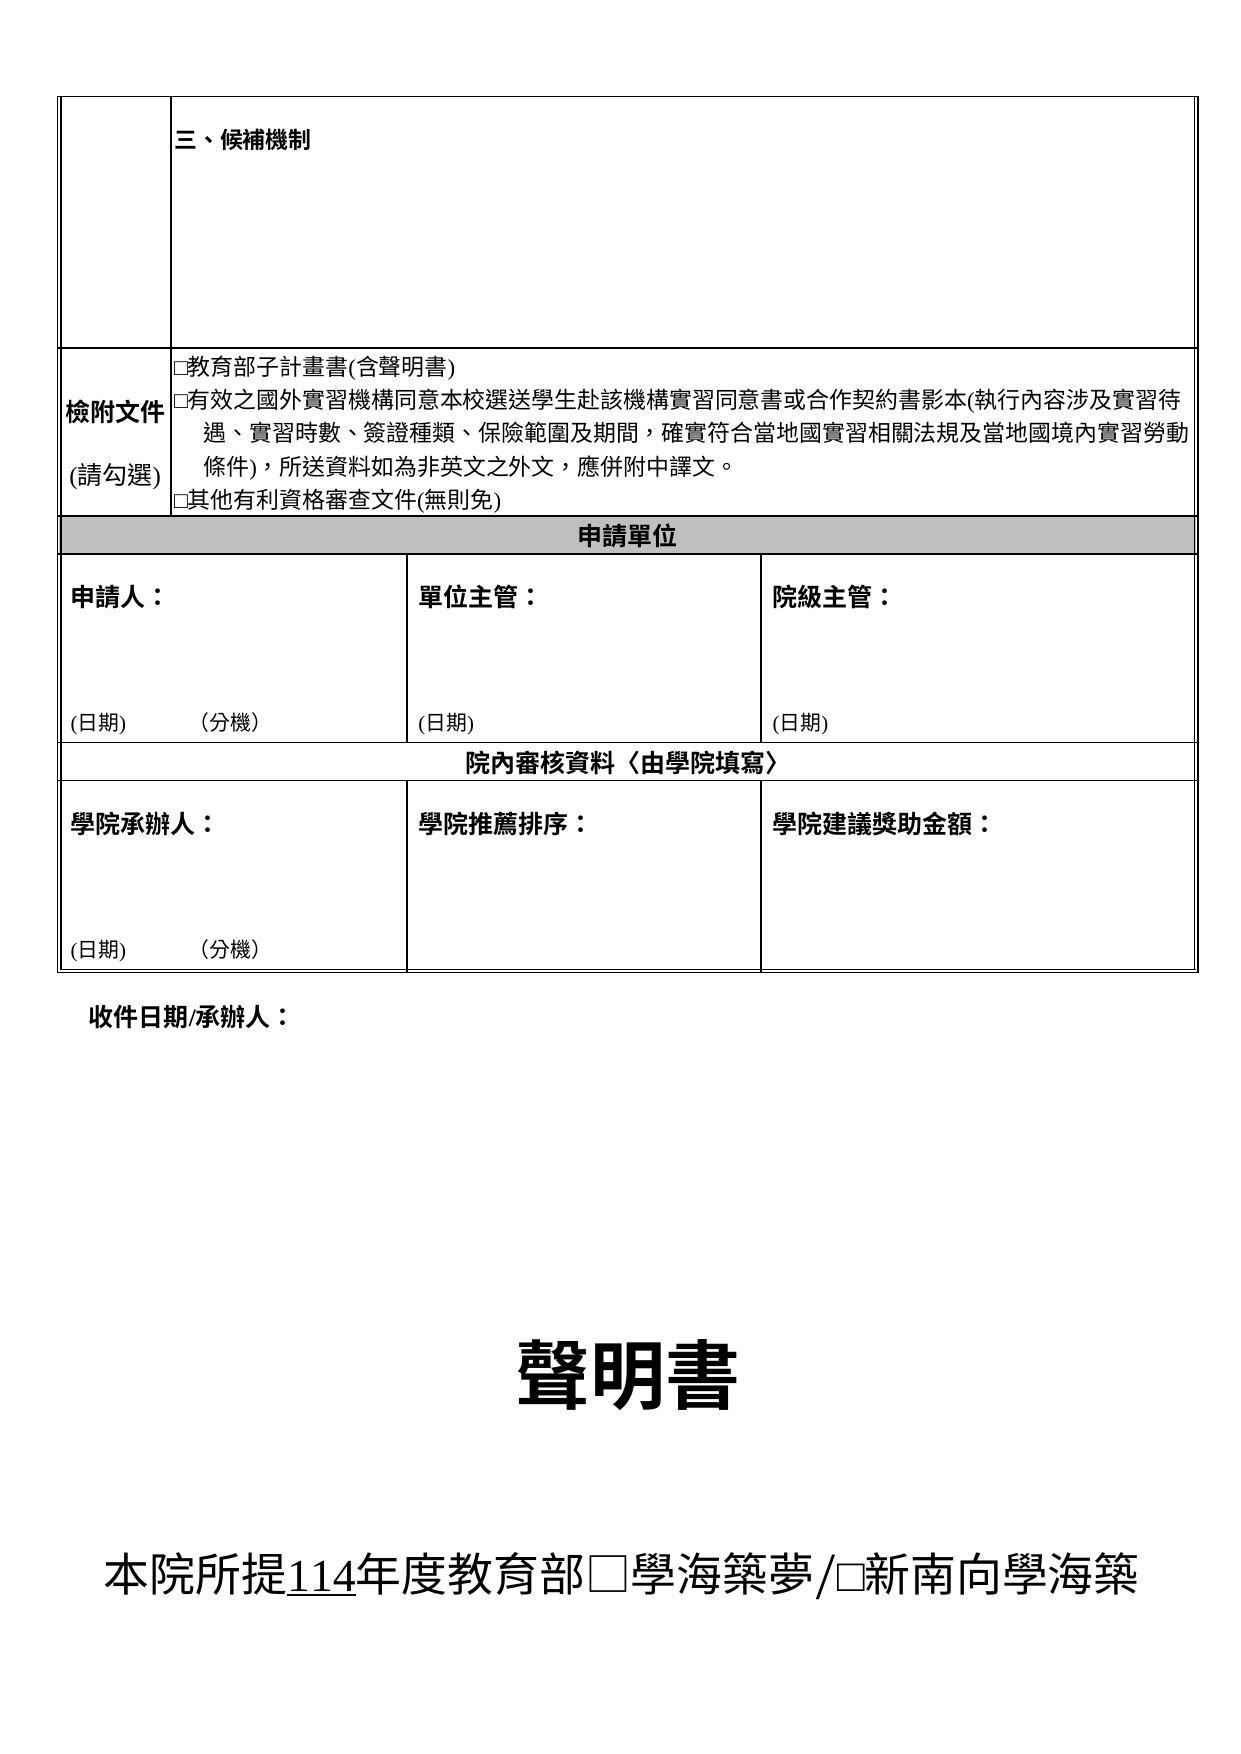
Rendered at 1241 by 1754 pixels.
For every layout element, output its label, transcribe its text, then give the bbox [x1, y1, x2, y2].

text 收件日期/承辦人： [89, 973, 1167, 1036]
table_cell 單位主管： (日期) [408, 555, 760, 742]
table_cell 院級主管： (日期) [762, 555, 1194, 742]
table_cell □教育部子計畫書(含聲明書) □有效之國外實習機構同意本校選送學生赴該機構實習同意書或合作契約書影本(執行內容涉及實習待遇、實習時數、簽證種類、保險範圍及期間，確實符合當地國實習相關法規及當地國境內實習勞動條件)，所送資料如為非英文之外文，應併附中譯文。 □其他有利資格審查文件(無則免) [172, 349, 1194, 515]
table_cell 學院建議獎助金額： [762, 781, 1194, 969]
table_cell 院內審核資料〈由學院填寫〉 [62, 743, 1194, 780]
text 本院所提114年度教育部□學海築夢/□新南向學海築 [103, 1498, 1167, 1623]
table_cell 學院推薦排序： [408, 781, 760, 969]
table_cell 學院承辦人： (日期) （分機） [62, 781, 406, 969]
table_cell [62, 97, 170, 347]
table_cell 檢附文件 (請勾選) [62, 349, 170, 515]
text 聲明書 [89, 1298, 1167, 1423]
table_cell 申請人： (日期) （分機） [62, 555, 406, 742]
table_cell 三、候補機制 [172, 97, 1194, 347]
table_cell 申請單位 [62, 517, 1194, 553]
